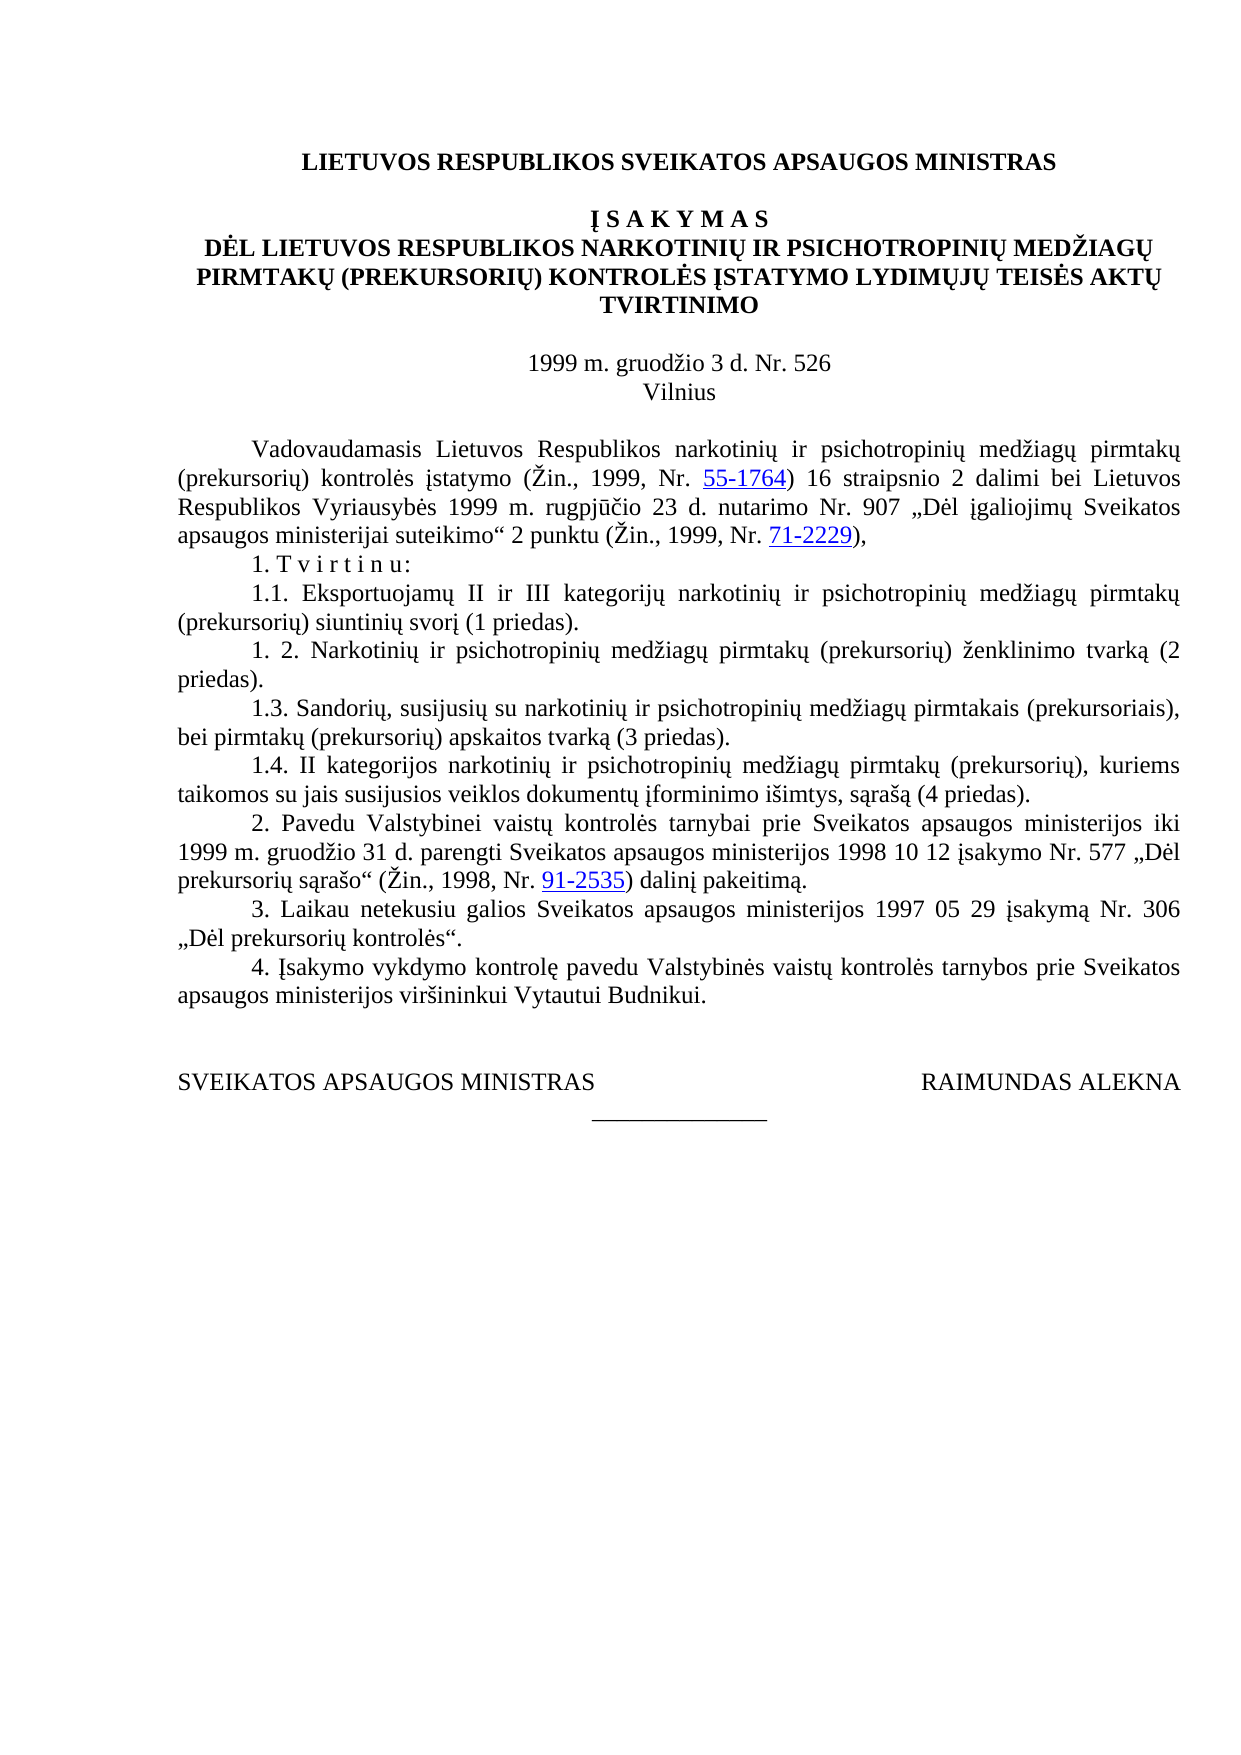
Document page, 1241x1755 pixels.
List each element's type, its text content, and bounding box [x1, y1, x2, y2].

text 3. Laikau netekusiu galios Sveikatos apsaugos ministerijos 1997 05 29 įsakymą Nr. 306 „Dėl prekursorių kontrolės“. [177, 894, 1181, 952]
text 1.1. Eksportuojamų II ir III kategorijų narkotinių ir psichotropinių medžiagų pirmtakų (prekursorių) siuntinių svorį (1 priedas). [177, 578, 1181, 636]
text Vilnius [177, 377, 1181, 406]
text Vadovaudamasis Lietuvos Respublikos narkotinių ir psichotropinių medžiagų pirmtakų (prekursorių) kontrolės įstatymo (Žin., 1999, Nr. 55-1764) 16 straipsnio 2 dalimi bei Lietuvos Respublikos Vyriausybės 1999 m. rugpjūčio 23 d. nutarimo Nr. 907 „Dėl įgaliojimų Sveikatos apsaugos ministerijai suteikimo“ 2 punktu (Žin., 1999, Nr. 71-2229), [177, 434, 1181, 549]
text DĖL LIETUVOS RESPUBLIKOS NARKOTINIŲ IR PSICHOTROPINIŲ MEDŽIAGŲ PIRMTAKŲ (PREKURSORIŲ) KONTROLĖS ĮSTATYMO LYDIMŲJŲ TEISĖS AKTŲ TVIRTINIMO [177, 233, 1181, 319]
text 1999 m. gruodžio 3 d. Nr. 526 [177, 348, 1181, 377]
text 4. Įsakymo vykdymo kontrolę pavedu Valstybinės vaistų kontrolės tarnybos prie Sveikatos apsaugos ministerijos viršininkui Vytautui Budnikui. [177, 952, 1181, 1009]
text 2. Pavedu Valstybinei vaistų kontrolės tarnybai prie Sveikatos apsaugos ministerijos iki 1999 m. gruodžio 31 d. parengti Sveikatos apsaugos ministerijos 1998 10 12 įsakymo Nr. 577 „Dėl prekursorių sąrašo“ (Žin., 1998, Nr. 91-2535) dalinį pakeitimą. [177, 808, 1181, 894]
text 1. 2. Narkotinių ir psichotropinių medžiagų pirmtakų (prekursorių) ženklinimo tvarką (2 priedas). [177, 636, 1181, 693]
text LIETUVOS RESPUBLIKOS SVEIKATOS APSAUGOS MINISTRAS [177, 147, 1181, 176]
text ______________ [177, 1096, 1181, 1124]
text 1. Tvirtinu: [177, 549, 1181, 578]
text 1.4. II kategorijos narkotinių ir psichotropinių medžiagų pirmtakų (prekursorių), kuriems taikomos su jais susijusios veiklos dokumentų įforminimo išimtys, sąrašą (4 priedas). [177, 751, 1181, 808]
text Į S A K Y M A S [177, 204, 1181, 233]
text 1.3. Sandorių, susijusių su narkotinių ir psichotropinių medžiagų pirmtakais (prekursoriais), bei pirmtakų (prekursorių) apskaitos tvarką (3 priedas). [177, 693, 1181, 751]
text SVEIKATOS APSAUGOS MINISTRAS RAIMUNDAS ALEKNA [177, 1067, 1181, 1096]
